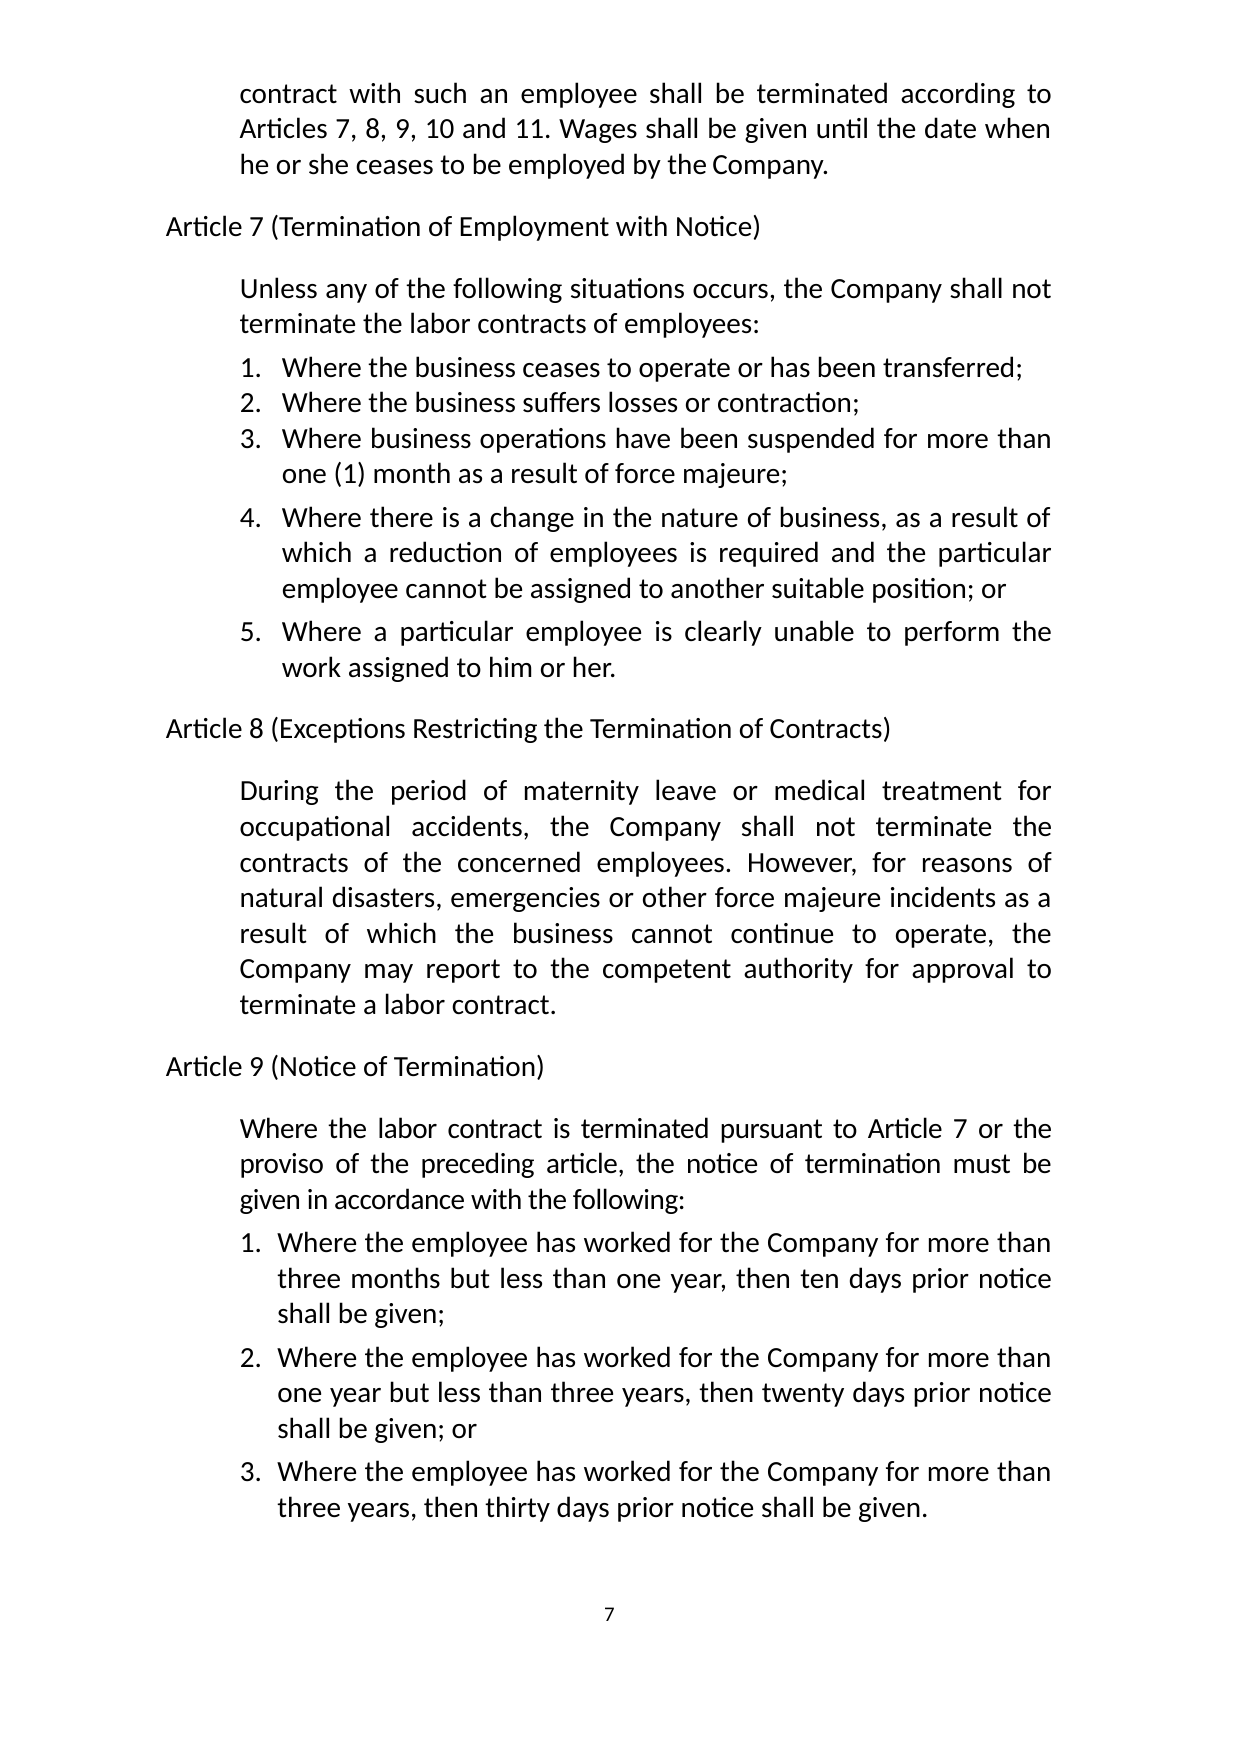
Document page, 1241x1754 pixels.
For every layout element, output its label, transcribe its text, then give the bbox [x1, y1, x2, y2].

list Where the employee has worked for the Company for more than three years, then thirty days prior notice shall be given. [239, 1453, 1053, 1524]
text Where the labor contract is terminated pursuant to Article 7 or the proviso of the preceding article, the notice of termination must be given in accordance with the following: [239, 1110, 1053, 1217]
list Where the business suffers losses or contraction; [239, 384, 1053, 420]
list Where the business ceases to operate or has been transferred; [239, 349, 1053, 384]
list Where the employee has worked for the Company for more than three months but less than one year, then ten days prior notice shall be given; [239, 1224, 1053, 1331]
text During the period of maternity leave or medical treatment for occupational accidents, the Company shall not terminate the contracts of the concerned employees. However, for reasons of natural disasters, emergencies or other force majeure incidents as a result of which the business cannot continue to operate, the Company may report to the competent authority for approval to terminate a labor contract. [239, 772, 1053, 1022]
list Where a particular employee is clearly unable to perform the work assigned to him or her. [239, 613, 1053, 684]
text Article 7 (Termination of Employment with Notice) [166, 208, 1053, 244]
text Article 9 (Notice of Termination) [166, 1048, 1053, 1084]
list Where business operations have been suspended for more than one (1) month as a result of force majeure; [239, 420, 1053, 491]
list Where the employee has worked for the Company for more than one year but less than three years, then twenty days prior notice shall be given; or [239, 1339, 1053, 1446]
text Unless any of the following situations occurs, the Company shall not terminate the labor contracts of employees: [239, 270, 1053, 341]
text contract with such an employee shall be terminated according to Articles 7, 8, 9, 10 and 11. Wages shall be given until the date when he or she ceases to be employed by the Company. [239, 75, 1053, 182]
text Article 8 (Exceptions Restricting the Termination of Contracts) [166, 711, 1053, 746]
list Where there is a change in the nature of business, as a result of which a reduction of employees is required and the particular employee cannot be assigned to another suitable position; or [239, 499, 1053, 606]
